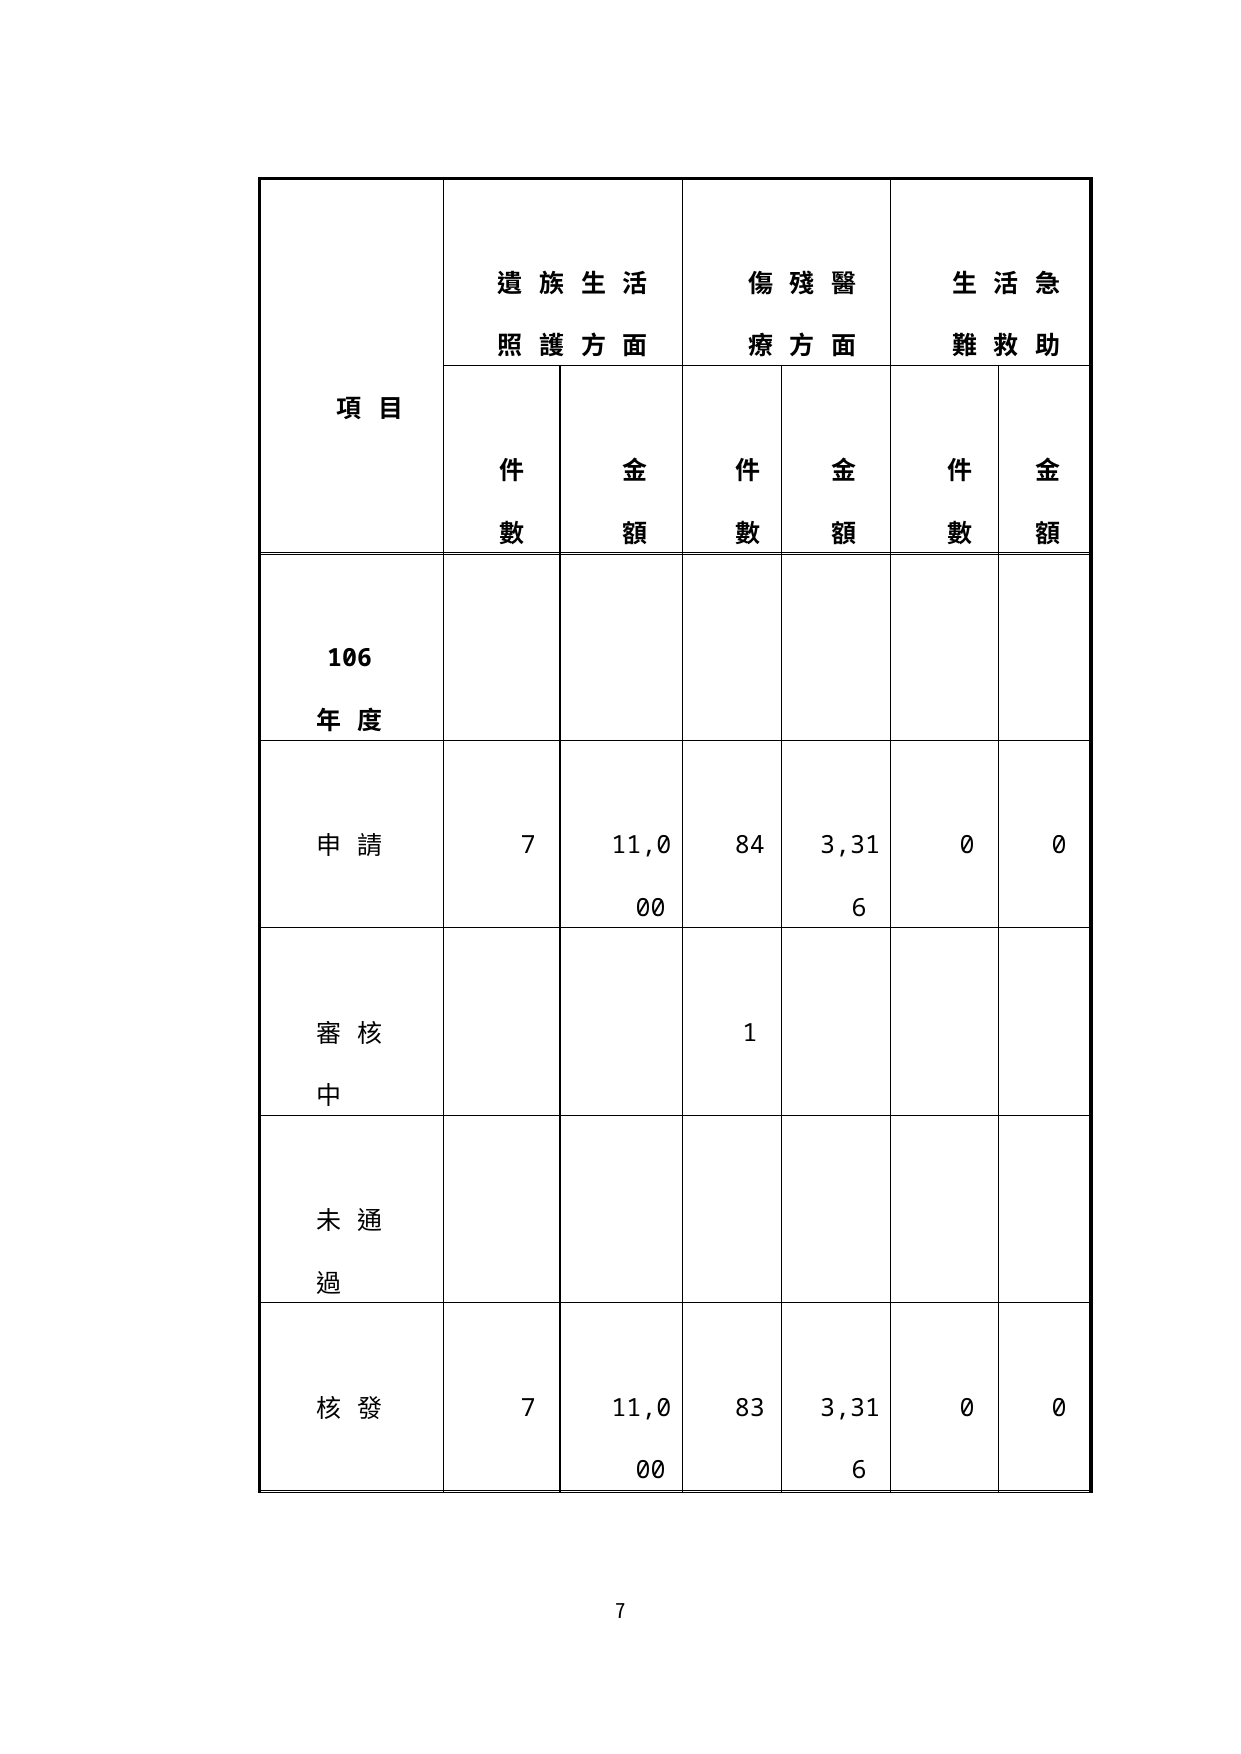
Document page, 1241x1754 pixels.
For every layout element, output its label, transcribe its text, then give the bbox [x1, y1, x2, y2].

table_cell 金額 [782, 366, 890, 552]
table_header 傷殘醫療方面 [683, 180, 890, 365]
table_cell [683, 1116, 781, 1302]
table_cell 未通過 [261, 1116, 443, 1302]
table_cell [561, 555, 682, 740]
table_cell [782, 555, 890, 740]
table_cell 件數 [444, 366, 559, 552]
table_cell [561, 1116, 682, 1302]
table_cell [891, 555, 998, 740]
table_cell 7 [444, 741, 559, 927]
table_cell [891, 1116, 998, 1302]
table_cell [891, 928, 998, 1115]
table_cell 7 [444, 1303, 559, 1490]
table_cell 金額 [561, 366, 682, 552]
table_cell 件數 [683, 366, 781, 552]
table_cell [683, 555, 781, 740]
table_header 生活急難救助 [891, 180, 1089, 365]
table_cell [782, 928, 890, 1115]
table_cell 金額 [999, 366, 1089, 552]
table_cell 83 [683, 1303, 781, 1490]
table_cell 0 [891, 741, 998, 927]
table_cell 件數 [891, 366, 998, 552]
table_cell 0 [891, 1303, 998, 1490]
table_cell [782, 1116, 890, 1302]
table_cell 106年度 [261, 555, 443, 740]
table_cell 84 [683, 741, 781, 927]
table_cell [561, 928, 682, 1115]
table_cell 11,000 [561, 1303, 682, 1490]
table_cell [999, 1116, 1089, 1302]
table_cell [999, 928, 1089, 1115]
table_header 項目 [261, 180, 443, 552]
table_cell 核發 [261, 1303, 443, 1490]
table_cell 0 [999, 741, 1089, 927]
table_cell 0 [999, 1303, 1089, 1490]
table_cell 3,316 [782, 741, 890, 927]
table_cell 11,000 [561, 741, 682, 927]
table_cell 審核中 [261, 928, 443, 1115]
table_cell [444, 555, 559, 740]
table_cell [999, 555, 1089, 740]
table_cell 申請 [261, 741, 443, 927]
table_cell [444, 928, 559, 1115]
table_cell [444, 1116, 559, 1302]
table_header 遺族生活照護方面 [444, 180, 682, 365]
table_cell 3,316 [782, 1303, 890, 1490]
table_cell 1 [683, 928, 781, 1115]
